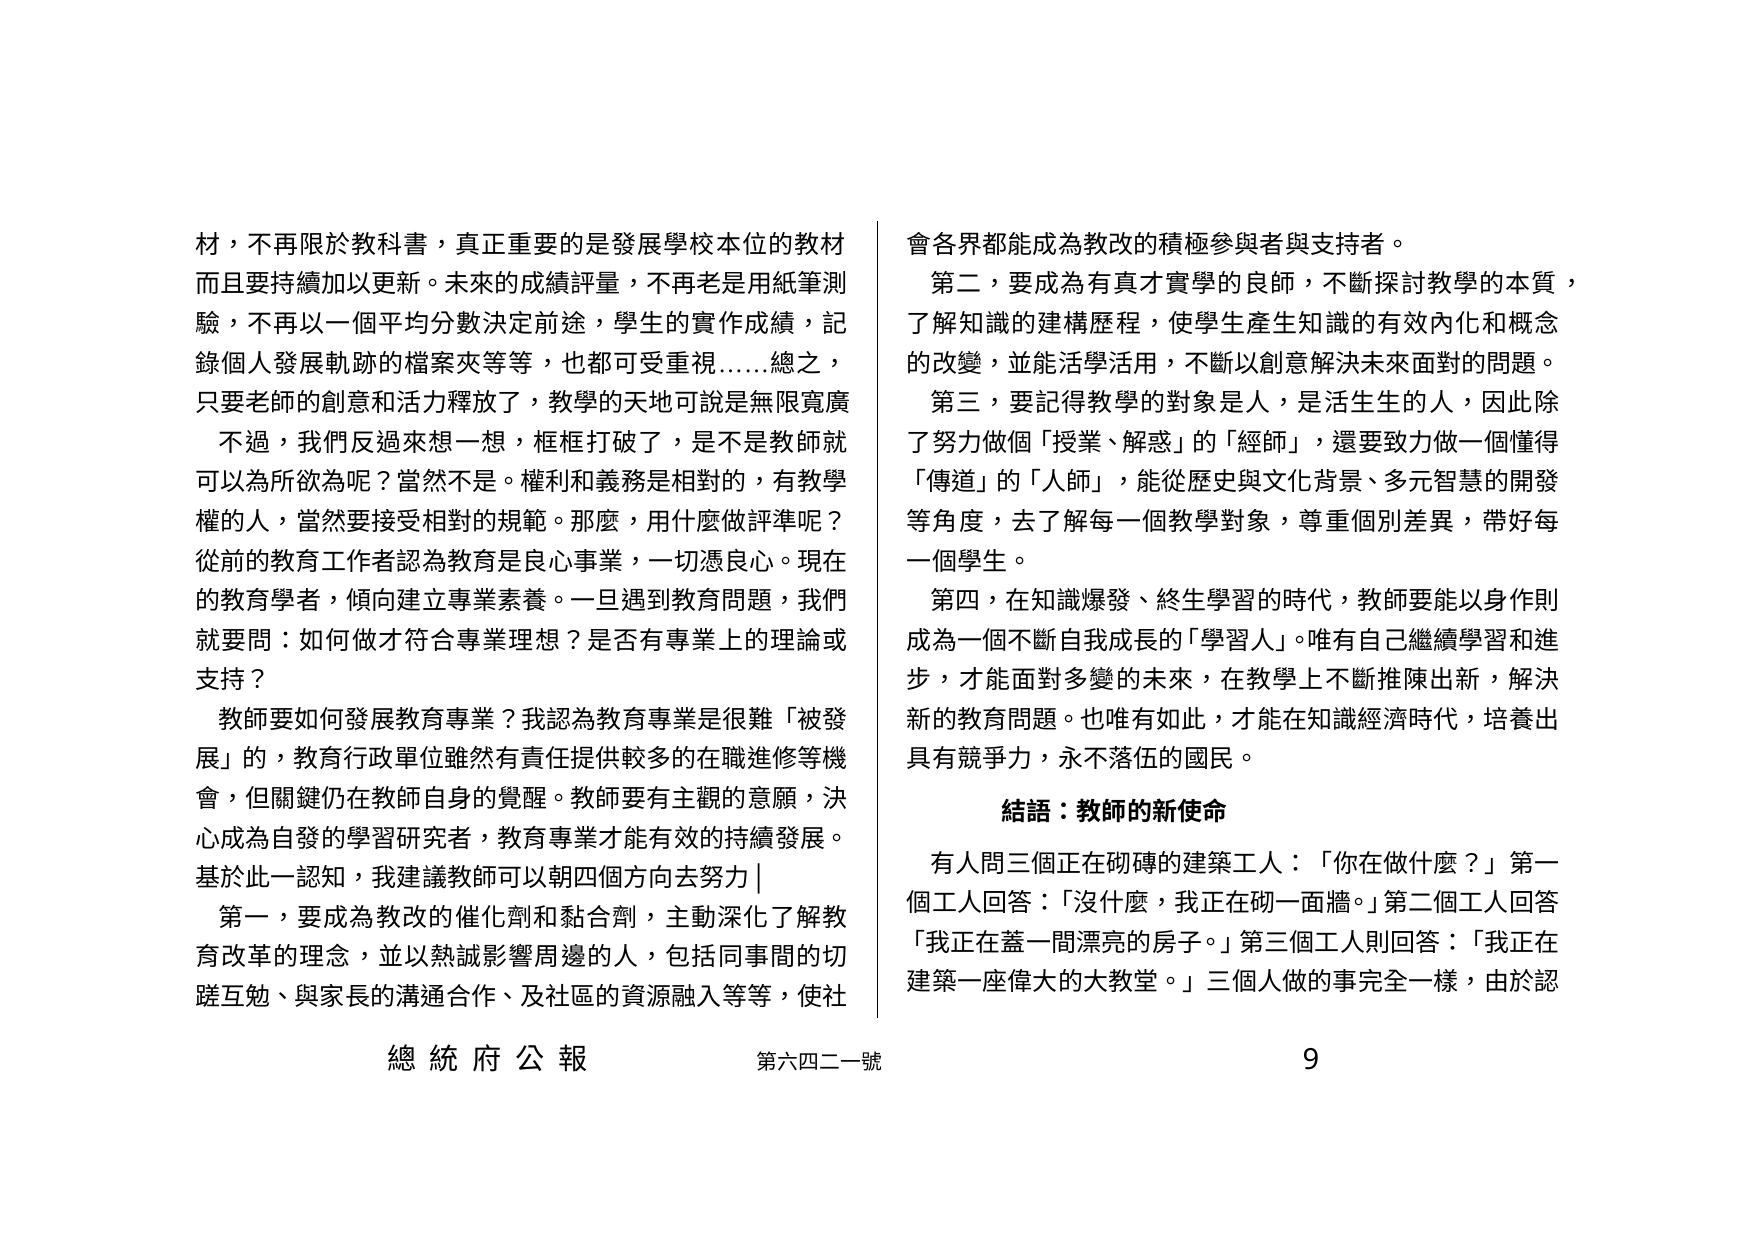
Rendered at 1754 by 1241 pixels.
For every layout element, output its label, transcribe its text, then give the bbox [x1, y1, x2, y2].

text 有人問三個正在砌磚的建築工人：「你在做什麼？」第一個工人回答：「沒什麼，我正在砌一面牆。」第二個工人回答：「我正在蓋一間漂亮的房子。」第三個工人則回答：「我正在建築一座偉大的大教堂。」三個人做的事完全一樣，由於認知不同，做事的態度隨之不同，他們的人生意義也因而不一樣。 [907, 840, 1559, 999]
text 未來學校，不應再被圍牆框住，社會上的人才和資源都應積極引進整合，成為教學的源頭活水與助力。未來的教師，不再孤立無援，協同教學成為常態，班級的界限也逐漸模糊，同事之間可以共同進行行動研究，解決問題。未來的教材，不再限於教科書，真正重要的是發展學校本位的教材，而且要持續加以更新。未來的成績評量，不再老是用紙筆測驗，不再以一個平均分數決定前途，學生的實作成績，記錄個人發展軌跡的檔案夾等等，也都可受重視……總之，只要老師的創意和活力釋放了，教學的天地可說是無限寬廣。 [195, 222, 847, 419]
text 結語：教師的新使命 [1001, 788, 1559, 828]
text 第一，要成為教改的催化劑和黏合劑，主動深化了解教育改革的理念，並以熱誠影響周邊的人，包括同事間的切蹉互勉、與家長的溝通合作、及社區的資源融入等等，使社 [195, 894, 847, 1013]
text 不過，我們反過來想一想，框框打破了，是不是教師就可以為所欲為呢？當然不是。權利和義務是相對的，有教學權的人，當然要接受相對的規範。那麼，用什麼做評準呢？從前的教育工作者認為教育是良心事業，一切憑良心。現在的教育學者，傾向建立專業素養。一旦遇到教育問題，我們就要問：如何做才符合專業理想？是否有專業上的理論或支持？ [195, 419, 847, 697]
text 第三，要記得教學的對象是人，是活生生的人，因此除了努力做個「授業、解惑」的「經師」，還要致力做一個懂得「傳道」的「人師」，能從歷史與文化背景、多元智慧的開發等角度，去了解每一個教學對象，尊重個別差異，帶好每一個學生。 [907, 380, 1559, 578]
text 會各界都能成為教改的積極參與者與支持者。 [907, 222, 1559, 261]
text 教師要如何發展教育專業？我認為教育專業是很難「被發展」的，教育行政單位雖然有責任提供較多的在職進修等機會，但關鍵仍在教師自身的覺醒。教師要有主觀的意願，決心成為自發的學習研究者，教育專業才能有效的持續發展。基於此一認知，我建議教師可以朝四個方向去努力│ [195, 697, 847, 894]
text 第四，在知識爆發、終生學習的時代，教師要能以身作則，成為一個不斷自我成長的「學習人」。唯有自己繼續學習和進步，才能面對多變的未來，在教學上不斷推陳出新，解決新的教育問題。也唯有如此，才能在知識經濟時代，培養出具有競爭力，永不落伍的國民。 [907, 578, 1559, 776]
text 第二，要成為有真才實學的良師，不斷探討教學的本質，了解知識的建構歷程，使學生產生知識的有效內化和概念的改變，並能活學活用，不斷以創意解決未來面對的問題。 [907, 261, 1559, 380]
